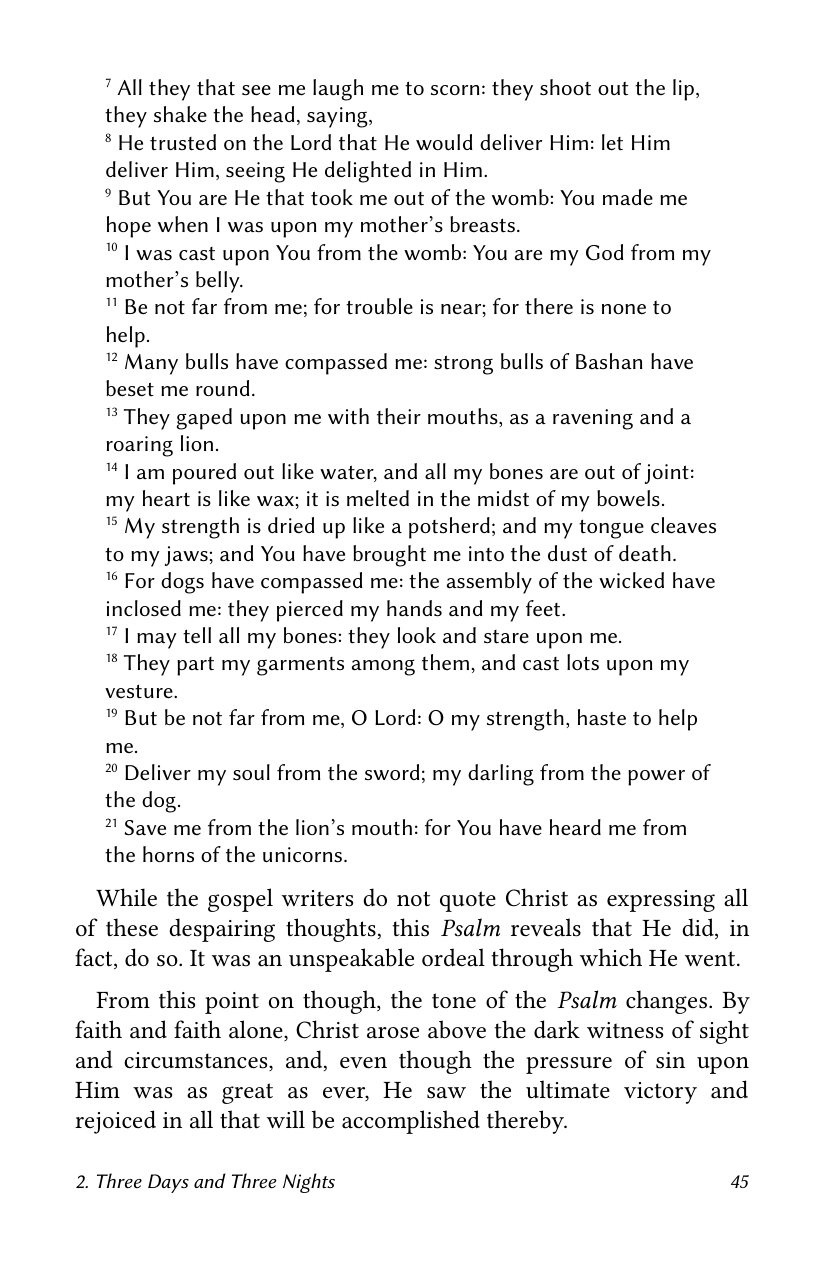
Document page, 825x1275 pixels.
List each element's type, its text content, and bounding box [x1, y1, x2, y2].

text 19 But be not far from me, O Lord: O my strength, haste to help me. [105, 705, 720, 759]
text 21 Save me from the lion’s mouth: for You have heard me from the horns of the unicorns. [105, 815, 720, 868]
text 10 I was cast upon You from the womb: You are my God from my mother’s belly. [105, 239, 720, 293]
text While the gospel writers do not quote Christ as expressing all of these despairing thoughts, this Psalm reveals that He did, in fact, do so. It was an unspeakable ordeal through which He went. [75, 884, 750, 973]
text 20 Deliver my soul from the sword; my darling from the power of the dog. [105, 760, 720, 813]
text 13 They gaped upon me with their mouths, as a ravening and a roaring lion. [105, 404, 720, 457]
text 12 Many bulls have compassed me: strong bulls of Bashan have beset me round. [105, 349, 720, 402]
text 7 All they that see me laugh me to scorn: they shoot out the lip, they shake the head, saying, [105, 75, 720, 128]
text 17 I may tell all my bones: they look and stare upon me. [105, 623, 720, 649]
text From this point on though, the tone of the Psalm changes. By faith and faith alone, Christ arose above the dark witness of sight and circumstances, and, even though the pressure of sin upon Him was as great as ever, He saw the ultimate victory and rejoiced in all that will be accomplished thereby. [75, 986, 750, 1134]
text 9 But You are He that took me out of the womb: You made me hope when I was upon my mother’s breasts. [105, 184, 720, 238]
text 14 I am poured out like water, and all my bones are out of joint: my heart is like wax; it is melted in the midst of my bowels. [105, 458, 720, 512]
text 18 They part my garments among them, and cast lots upon my vesture. [105, 650, 720, 704]
text 11 Be not far from me; for trouble is near; for there is none to help. [105, 294, 720, 348]
text 16 For dogs have compassed me: the assembly of the wicked have inclosed me: they pierced my hands and my feet. [105, 568, 720, 622]
text 8 He trusted on the Lord that He would deliver Him: let Him deliver Him, seeing He delighted in Him. [105, 130, 720, 183]
text 15 My strength is dried up like a potsherd; and my tongue cleaves to my jaws; and You have brought me into the dust of death. [105, 513, 720, 567]
